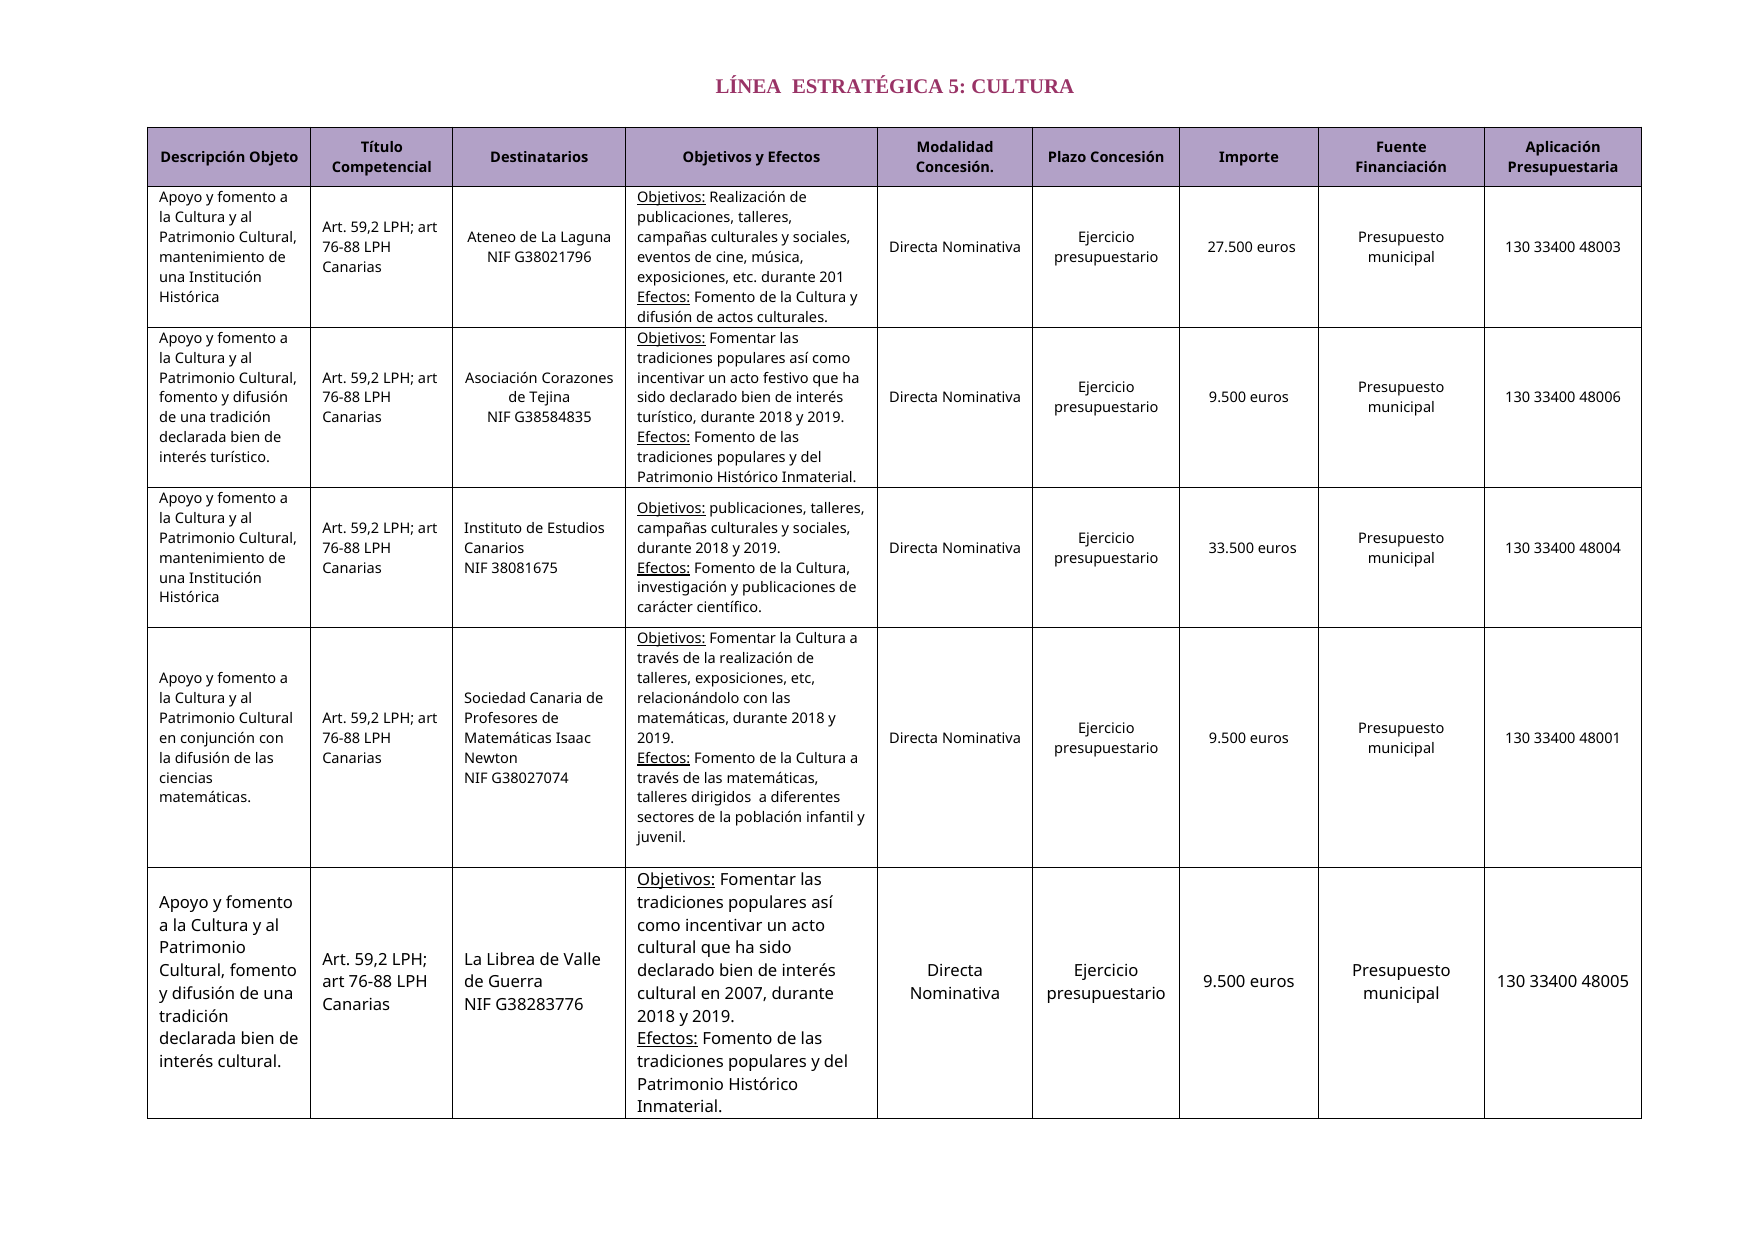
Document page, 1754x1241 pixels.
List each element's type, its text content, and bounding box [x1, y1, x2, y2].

table_cell Directa Nominativa [878, 488, 1032, 627]
table_cell Art. 59,2 LPH; art 76-88 LPH Canarias [311, 488, 452, 627]
table_cell Directa Nominativa [878, 868, 1032, 1118]
table_cell Asociación Corazones de Tejina NIF G38584835 [453, 328, 625, 487]
table_cell Presupuesto municipal [1319, 187, 1484, 327]
table_cell 130 33400 48006 [1485, 328, 1641, 487]
table_header Modalidad Concesión. [878, 128, 1032, 186]
table_cell Art. 59,2 LPH; art 76-88 LPH Canarias [311, 328, 452, 487]
table_cell Sociedad Canaria de Profesores de Matemáticas Isaac Newton NIF G38027074 [453, 628, 625, 867]
table_header Destinatarios [453, 128, 625, 186]
table_cell Ejercicio presupuestario [1033, 328, 1179, 487]
table_cell Art. 59,2 LPH; art 76-88 LPH Canarias [311, 868, 452, 1118]
table_cell 130 33400 48005 [1485, 868, 1641, 1118]
table_cell Apoyo y fomento a la Cultura y al Patrimonio Cultural, fomento y difusión de una tradición declarada bien de interés cultural. [148, 868, 310, 1118]
table_cell Objetivos: Fomentar las tradiciones populares así como incentivar un acto festivo que ha sido declarado bien de interés turístico, durante 2018 y 2019. Efectos: Fomento de las tradiciones populares y del Patrimonio Histórico Inmaterial. [626, 328, 877, 487]
table_cell Art. 59,2 LPH; art 76-88 LPH Canarias [311, 628, 452, 867]
table_header Plazo Concesión [1033, 128, 1179, 186]
table_cell Presupuesto municipal [1319, 328, 1484, 487]
table_cell 9.500 euros [1180, 328, 1318, 487]
table_cell Directa Nominativa [878, 628, 1032, 867]
table_cell Instituto de Estudios Canarios NIF 38081675 [453, 488, 625, 627]
table_cell Objetivos: publicaciones, talleres, campañas culturales y sociales, durante 2018 y 2019. Efectos: Fomento de la Cultura, investigación y publicaciones de carácter científico. [626, 488, 877, 627]
table_cell Apoyo y fomento a la Cultura y al Patrimonio Cultural, fomento y difusión de una tradición declarada bien de interés turístico. [148, 328, 310, 487]
table_cell Presupuesto municipal [1319, 868, 1484, 1118]
table_cell Apoyo y fomento a la Cultura y al Patrimonio Cultural, mantenimiento de una Institución Histórica [148, 488, 310, 627]
table_cell Ateneo de La Laguna NIF G38021796 [453, 187, 625, 327]
table_cell 130 33400 48001 [1485, 628, 1641, 867]
table_cell Ejercicio presupuestario [1033, 868, 1179, 1118]
table_cell 130 33400 48004 [1485, 488, 1641, 627]
table_cell Ejercicio presupuestario [1033, 488, 1179, 627]
table_cell Objetivos: Fomentar la Cultura a través de la realización de talleres, exposiciones, etc, relacionándolo con las matemáticas, durante 2018 y 2019. Efectos: Fomento de la Cultura a través de las matemáticas, talleres dirigidos a diferentes sectores de la población infantil y juvenil. [626, 628, 877, 867]
table_header Fuente Financiación [1319, 128, 1484, 186]
table_cell 130 33400 48003 [1485, 187, 1641, 327]
table_cell 33.500 euros [1180, 488, 1318, 627]
table_cell La Librea de Valle de Guerra NIF G38283776 [453, 868, 625, 1118]
table_header Título Competencial [311, 128, 452, 186]
table_cell 9.500 euros [1180, 868, 1318, 1118]
table_cell Directa Nominativa [878, 187, 1032, 327]
table_header Objetivos y Efectos [626, 128, 877, 186]
table_cell Art. 59,2 LPH; art 76-88 LPH Canarias [311, 187, 452, 327]
table_cell Presupuesto municipal [1319, 488, 1484, 627]
table_cell 9.500 euros [1180, 628, 1318, 867]
table_cell 27.500 euros [1180, 187, 1318, 327]
table_cell Ejercicio presupuestario [1033, 187, 1179, 327]
table_cell Objetivos: Realización de publicaciones, talleres, campañas culturales y sociales, eventos de cine, música, exposiciones, etc. durante 201 Efectos: Fomento de la Cultura y difusión de actos culturales. [626, 187, 877, 327]
text LÍNEA ESTRATÉGICA 5: CULTURA [148, 74, 1642, 98]
table_cell Apoyo y fomento a la Cultura y al Patrimonio Cultural en conjunción con la difusión de las ciencias matemáticas. [148, 628, 310, 867]
table_header Aplicación Presupuestaria [1485, 128, 1641, 186]
table_cell Apoyo y fomento a la Cultura y al Patrimonio Cultural, mantenimiento de una Institución Histórica [148, 187, 310, 327]
table_cell Objetivos: Fomentar las tradiciones populares así como incentivar un acto cultural que ha sido declarado bien de interés cultural en 2007, durante 2018 y 2019. Efectos: Fomento de las tradiciones populares y del Patrimonio Histórico Inmaterial. [626, 868, 877, 1118]
table_header Descripción Objeto [148, 128, 310, 186]
table_cell Presupuesto municipal [1319, 628, 1484, 867]
table_header Importe [1180, 128, 1318, 186]
table_cell Ejercicio presupuestario [1033, 628, 1179, 867]
table_cell Directa Nominativa [878, 328, 1032, 487]
